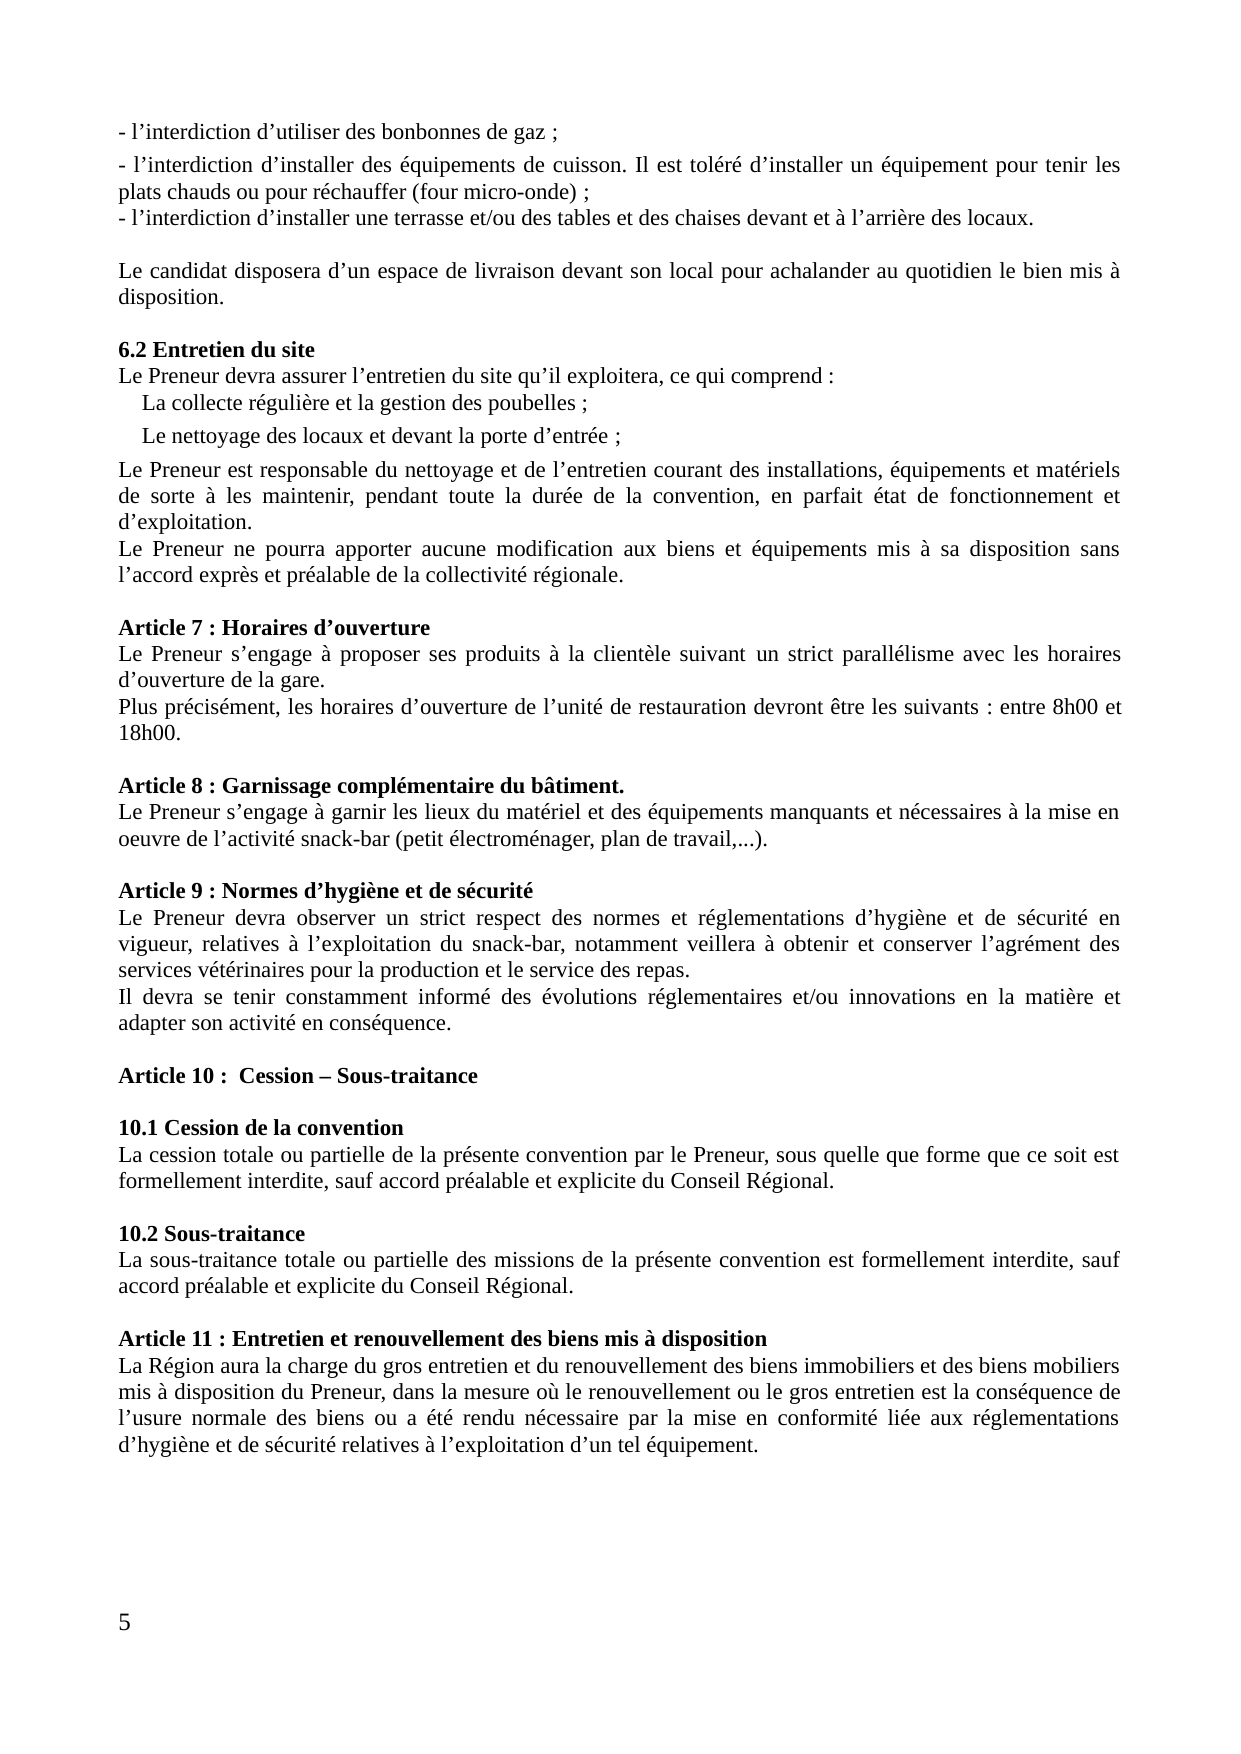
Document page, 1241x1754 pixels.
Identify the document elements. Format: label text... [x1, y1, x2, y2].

text 10.1 Cession de la convention [118, 1114, 1122, 1141]
text Le Preneur s’engage à proposer ses produits à la clientèle suivant un strict parallélisme avec les horaires d’ouverture de la gare. [118, 640, 1122, 693]
text - l’interdiction d’utiliser des bonbonnes de gaz ; [118, 118, 1122, 144]
text Le Preneur ne pourra apporter aucune modification aux biens et équipements mis à sa disposition sans l’accord exprès et préalable de la collectivité régionale. [118, 535, 1122, 587]
text Article 10 : Cession – Sous-traitance [118, 1062, 1122, 1088]
text Plus précisément, les horaires d’ouverture de l’unité de restauration devront être les suivants : entre 8h00 et 18h00. [118, 693, 1122, 746]
text Le candidat disposera d’un espace de livraison devant son local pour achalander au quotidien le bien mis à disposition. [118, 257, 1122, 310]
text Le Preneur devra assurer l’entretien du site qu’il exploitera, ce qui comprend : [118, 362, 1122, 389]
text - l’interdiction d’installer une terrasse et/ou des tables et des chaises devant et à l’arrière des locaux. [118, 204, 1122, 231]
text  La collecte régulière et la gestion des poubelles ; [118, 389, 1122, 415]
text Article 9 : Normes d’hygiène et de sécurité [118, 877, 1122, 904]
text La sous-traitance totale ou partielle des missions de la présente convention est formellement interdite, sauf accord préalable et explicite du Conseil Régional. [118, 1246, 1122, 1299]
text La cession totale ou partielle de la présente convention par le Preneur, sous quelle que forme que ce soit est formellement interdite, sauf accord préalable et explicite du Conseil Régional. [118, 1141, 1122, 1193]
text Article 7 : Horaires d’ouverture [118, 614, 1122, 640]
text Il devra se tenir constamment informé des évolutions réglementaires et/ou innovations en la matière et adapter son activité en conséquence. [118, 983, 1122, 1035]
text Article 8 : Garnissage complémentaire du bâtiment. [118, 772, 1122, 798]
text La Région aura la charge du gros entretien et du renouvellement des biens immobiliers et des biens mobiliers mis à disposition du Preneur, dans la mesure où le renouvellement ou le gros entretien est la conséquence de l’usure normale des biens ou a été rendu nécessaire par la mise en conformité liée aux réglementations d’hygiène et de sécurité relatives à l’exploitation d’un tel équipement. [118, 1352, 1122, 1457]
text - l’interdiction d’installer des équipements de cuisson. Il est toléré d’installer un équipement pour tenir les plats chauds ou pour réchauffer (four micro-onde) ; [118, 152, 1122, 204]
text Le Preneur devra observer un strict respect des normes et réglementations d’hygiène et de sécurité en vigueur, relatives à l’exploitation du snack-bar, notamment veillera à obtenir et conserver l’agrément des services vétérinaires pour la production et le service des repas. [118, 904, 1122, 983]
text 10.2 Sous-traitance [118, 1220, 1122, 1246]
text Article 11 : Entretien et renouvellement des biens mis à disposition [118, 1325, 1122, 1352]
text Le Preneur est responsable du nettoyage et de l’entretien courant des installations, équipements et matériels de sorte à les maintenir, pendant toute la durée de la convention, en parfait état de fonctionnement et d’exploitation. [118, 456, 1122, 535]
text  Le nettoyage des locaux et devant la porte d’entrée ; [118, 422, 1122, 448]
text 6.2 Entretien du site [118, 336, 1122, 362]
text Le Preneur s’engage à garnir les lieux du matériel et des équipements manquants et nécessaires à la mise en oeuvre de l’activité snack-bar (petit électroménager, plan de travail,...). [118, 798, 1122, 851]
